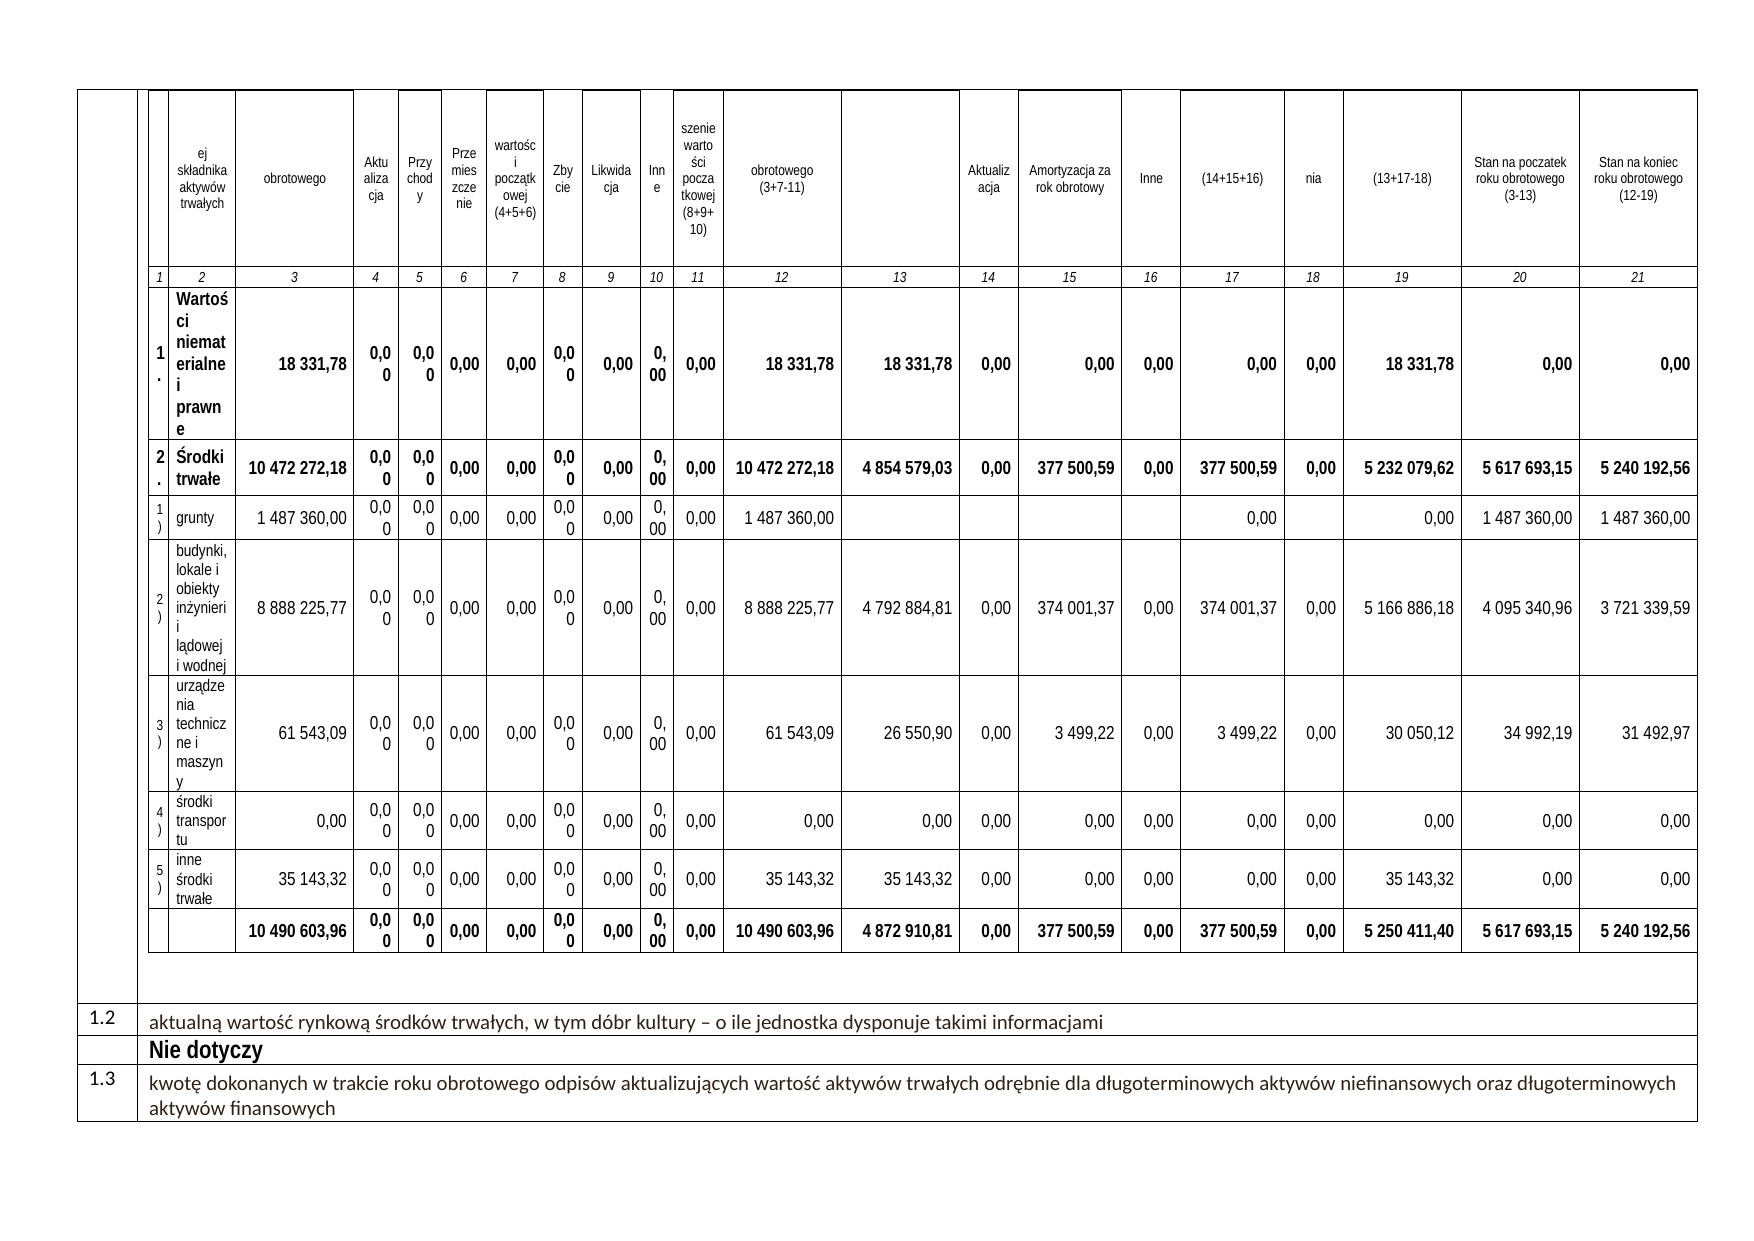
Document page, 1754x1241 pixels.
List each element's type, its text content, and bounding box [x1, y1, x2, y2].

table_cell 0,00 [583, 909, 640, 952]
table_cell 5 617 693,15 [1462, 440, 1579, 495]
table_cell 0,00 [1285, 540, 1343, 674]
table_cell 0,00 [354, 850, 398, 908]
table_cell 0,00 [1181, 850, 1284, 908]
table_cell 0,00 [674, 540, 723, 674]
table_cell 0,00 [1122, 850, 1180, 908]
table_cell 35 143,32 [1344, 850, 1461, 908]
table_cell [169, 909, 235, 952]
table_cell [842, 91, 959, 266]
table_cell 0,00 [399, 496, 441, 539]
table_cell 377 500,59 [1181, 440, 1284, 495]
table_cell 0,00 [1285, 288, 1343, 439]
table_cell 0,00 [1462, 288, 1579, 439]
table_cell 0,00 [583, 540, 640, 674]
table_cell 17 [1181, 267, 1284, 287]
table_cell 1 487 360,00 [236, 496, 353, 539]
table_cell 0,00 [354, 676, 398, 791]
table_cell 18 331,78 [1344, 288, 1461, 439]
table_cell Wartości niematerialne i prawne [169, 288, 235, 439]
table_cell nia [1285, 91, 1343, 266]
table_cell Inne [1122, 90, 1180, 266]
table_cell 15 [1019, 267, 1121, 287]
table_cell 9 [583, 267, 640, 287]
table_cell [149, 909, 168, 952]
table_cell 0,00 [442, 540, 486, 674]
table_cell 0,00 [442, 496, 486, 539]
table_cell 0,00 [583, 288, 640, 439]
table_cell 5 250 411,40 [1344, 909, 1461, 952]
table_cell obrotowego [236, 91, 353, 266]
table_cell 374 001,37 [1019, 540, 1121, 674]
table_cell 377 500,59 [1019, 909, 1121, 952]
table_cell 0,00 [842, 792, 959, 849]
table_cell (14+15+16) [1181, 91, 1284, 266]
table_cell 35 143,32 [724, 850, 841, 908]
table_cell 0,00 [674, 676, 723, 791]
table_cell 0,00 [1285, 440, 1343, 495]
table_cell 0,00 [487, 792, 543, 849]
table_cell 1 487 360,00 [1462, 496, 1579, 539]
table_cell 0,00 [641, 288, 673, 439]
table_cell [78, 90, 137, 1003]
table_cell szenie wartości poczatkowej (8+9+10) [674, 91, 723, 266]
table_cell 10 [641, 267, 673, 287]
table_cell 10 490 603,96 [236, 909, 353, 952]
table_cell 0,00 [583, 440, 640, 495]
table_cell 6 [442, 267, 486, 287]
table_cell 0,00 [544, 676, 582, 791]
table_cell 0,00 [1285, 792, 1343, 849]
table_cell 0,00 [960, 792, 1018, 849]
table_cell 0,00 [960, 440, 1018, 495]
table_cell 0,00 [960, 909, 1018, 952]
table_cell 1.2 [78, 1004, 137, 1034]
table_cell 0,00 [544, 540, 582, 674]
table_cell 0,00 [1122, 440, 1180, 495]
table_cell (13+17-18) [1344, 91, 1461, 266]
table_cell 19 [1344, 267, 1461, 287]
table_cell 0,00 [442, 909, 486, 952]
table_cell 0,00 [487, 676, 543, 791]
table_cell 0,00 [1462, 850, 1579, 908]
table_cell 10 490 603,96 [724, 909, 841, 952]
table_cell 3 [236, 267, 353, 287]
table_cell 0,00 [354, 909, 398, 952]
table_cell 18 331,78 [724, 288, 841, 439]
table_cell 26 550,90 [842, 676, 959, 791]
table_cell Nie dotyczy [138, 1036, 1697, 1064]
table_cell 5) [149, 850, 168, 908]
table_cell 1 487 360,00 [724, 496, 841, 539]
table_cell 11 [674, 267, 723, 287]
table_cell 0,00 [399, 676, 441, 791]
table_cell 1 487 360,00 [1580, 496, 1697, 539]
table_cell 0,00 [641, 440, 673, 495]
table_cell 0,00 [1580, 792, 1697, 849]
table_cell 0,00 [399, 909, 441, 952]
table_cell 0,00 [583, 676, 640, 791]
table_cell Stan na poczatek roku obrotowego (3-13) [1462, 91, 1579, 266]
table_cell 0,00 [544, 792, 582, 849]
table_cell 4 854 579,03 [842, 440, 959, 495]
table_cell [1019, 496, 1121, 539]
table_cell 0,00 [724, 792, 841, 849]
table_cell 4) [149, 792, 168, 849]
table_cell 7 [487, 267, 543, 287]
table_cell 2) [149, 540, 168, 674]
table_cell 0,00 [1122, 288, 1180, 439]
table_cell 0,00 [442, 676, 486, 791]
table_cell 31 492,97 [1580, 676, 1697, 791]
table_cell 61 543,09 [724, 676, 841, 791]
table_cell 0,00 [583, 850, 640, 908]
table_cell 10 472 272,18 [724, 440, 841, 495]
table_cell 5 240 192,56 [1580, 909, 1697, 952]
table_cell [138, 90, 1697, 1003]
table_cell środki transportu [169, 792, 235, 849]
table_cell 35 143,32 [236, 850, 353, 908]
table_cell 0,00 [960, 850, 1018, 908]
table_cell aktualną wartość rynkową środków trwałych, w tym dóbr kultury – o ile jednostka dysponuje takimi informacjami [138, 1004, 1697, 1034]
table_cell 0,00 [641, 540, 673, 674]
table_cell Przychody [399, 91, 441, 266]
table_cell 0,00 [544, 909, 582, 952]
table_cell 0,00 [442, 792, 486, 849]
table_cell 4 095 340,96 [1462, 540, 1579, 674]
table_cell 0,00 [1285, 676, 1343, 791]
table_cell 0,00 [674, 850, 723, 908]
table_cell 0,00 [487, 850, 543, 908]
table_cell 0,00 [1344, 792, 1461, 849]
table_cell 377 500,59 [1181, 909, 1284, 952]
table_cell 374 001,37 [1181, 540, 1284, 674]
table_cell kwotę dokonanych w trakcie roku obrotowego odpisów aktualizujących wartość aktywów trwałych odrębnie dla długoterminowych aktywów niefinansowych oraz długoterminowych aktywów finansowych [138, 1065, 1697, 1121]
table_cell 0,00 [960, 676, 1018, 791]
table_cell [78, 1036, 137, 1064]
table_cell 0,00 [674, 496, 723, 539]
table_cell 16 [1122, 267, 1180, 287]
table_cell 0,00 [399, 792, 441, 849]
table_cell 0,00 [1019, 792, 1121, 849]
table_cell 0,00 [1122, 909, 1180, 952]
table_cell 0,00 [544, 288, 582, 439]
table_cell [1122, 496, 1180, 539]
table_cell 18 [1285, 267, 1343, 287]
table_cell 4 872 910,81 [842, 909, 959, 952]
table_cell 0,00 [399, 540, 441, 674]
table_cell 0,00 [1285, 850, 1343, 908]
table_cell 0,00 [399, 440, 441, 495]
table_cell 14 [960, 267, 1018, 287]
table_cell Stan na koniec roku obrotowego (12-19) [1580, 91, 1697, 266]
table_cell 61 543,09 [236, 676, 353, 791]
table_cell 0,00 [442, 288, 486, 439]
table_cell 0,00 [354, 440, 398, 495]
table_cell obrotowego (3+7-11) [724, 91, 841, 266]
table_cell 0,00 [674, 792, 723, 849]
table_cell 0,00 [354, 540, 398, 674]
table_cell [842, 496, 959, 539]
table_cell 5 617 693,15 [1462, 909, 1579, 952]
table_cell 5 166 886,18 [1344, 540, 1461, 674]
table_cell 0,00 [641, 792, 673, 849]
table_cell inne środki trwałe [169, 850, 235, 908]
table_cell 1 [149, 267, 168, 287]
table_cell 1) [149, 496, 168, 539]
table_cell 12 [724, 267, 841, 287]
table_cell 0,00 [442, 850, 486, 908]
table_cell 0,00 [399, 288, 441, 439]
table_cell 3 721 339,59 [1580, 540, 1697, 674]
table_cell 0,00 [544, 440, 582, 495]
table_cell 0,00 [487, 440, 543, 495]
table_cell 35 143,32 [842, 850, 959, 908]
table_cell 5 240 192,56 [1580, 440, 1697, 495]
table_cell 0,00 [960, 540, 1018, 674]
table_cell 0,00 [1122, 792, 1180, 849]
table_cell 1.3 [78, 1065, 137, 1121]
table_cell 0,00 [544, 496, 582, 539]
table_cell 2. [149, 440, 168, 495]
table_cell Inne [641, 90, 673, 266]
table_cell urządzenia techniczne i maszyny [169, 676, 235, 791]
table_cell 0,00 [544, 850, 582, 908]
table_cell 0,00 [674, 909, 723, 952]
table_cell 8 [544, 267, 582, 287]
table_cell 0,00 [354, 792, 398, 849]
table_cell 10 472 272,18 [236, 440, 353, 495]
table_cell 0,00 [354, 496, 398, 539]
table_cell 5 [399, 267, 441, 287]
table_cell 0,00 [641, 496, 673, 539]
table_cell 0,00 [487, 909, 543, 952]
table_cell 0,00 [1181, 496, 1284, 539]
table_cell [149, 91, 168, 266]
table_cell 0,00 [487, 288, 543, 439]
table_cell 20 [1462, 267, 1579, 287]
table_cell 0,00 [1462, 792, 1579, 849]
table_cell [960, 496, 1018, 539]
table_cell 0,00 [1019, 850, 1121, 908]
table_cell Przemieszczenie [442, 90, 486, 266]
table_cell Aktualizacja [354, 90, 398, 266]
table_cell 0,00 [1181, 792, 1284, 849]
table_cell grunty [169, 496, 235, 539]
table_cell 0,00 [236, 792, 353, 849]
table_cell 4 792 884,81 [842, 540, 959, 674]
table_cell 30 050,12 [1344, 676, 1461, 791]
table_cell 0,00 [1344, 496, 1461, 539]
table_cell ej składnika aktywów trwałych [169, 91, 235, 266]
table_cell budynki, lokale i obiekty inżynierii lądowej i wodnej [169, 540, 235, 674]
table_cell wartości początkowej (4+5+6) [487, 91, 543, 266]
table_cell 3) [149, 676, 168, 791]
table_cell 34 992,19 [1462, 676, 1579, 791]
table_cell 0,00 [641, 909, 673, 952]
table_cell [1285, 496, 1343, 539]
table_cell 0,00 [487, 540, 543, 674]
table_cell 0,00 [1122, 540, 1180, 674]
table_cell 13 [842, 267, 959, 287]
table_cell 0,00 [1285, 909, 1343, 952]
table_cell 1. [149, 288, 168, 439]
table_cell 8 888 225,77 [724, 540, 841, 674]
table_cell 0,00 [354, 288, 398, 439]
table_cell 18 331,78 [236, 288, 353, 439]
table_cell 0,00 [960, 288, 1018, 439]
table_cell 4 [354, 267, 398, 287]
table_cell 0,00 [641, 676, 673, 791]
table_cell 0,00 [442, 440, 486, 495]
table_cell 0,00 [1019, 288, 1121, 439]
table_cell 0,00 [487, 496, 543, 539]
table_cell 18 331,78 [842, 288, 959, 439]
table_cell Aktualizacja [960, 90, 1018, 266]
table_cell Likwidacja [583, 91, 640, 266]
table_cell 3 499,22 [1181, 676, 1284, 791]
table_cell Zbycie [544, 90, 582, 266]
table_cell 21 [1580, 267, 1697, 287]
table_cell 377 500,59 [1019, 440, 1121, 495]
table_cell 0,00 [674, 288, 723, 439]
table_cell 2 [169, 267, 235, 287]
table_cell 0,00 [1580, 288, 1697, 439]
table_cell 0,00 [1580, 850, 1697, 908]
table_cell Amortyzacja za rok obrotowy [1019, 91, 1121, 266]
table_cell 0,00 [1181, 288, 1284, 439]
table_cell 3 499,22 [1019, 676, 1121, 791]
table_cell 0,00 [583, 496, 640, 539]
table_cell Środki trwałe [169, 440, 235, 495]
table_cell 0,00 [641, 850, 673, 908]
table_cell 0,00 [1122, 676, 1180, 791]
table_cell 0,00 [399, 850, 441, 908]
table_cell 0,00 [674, 440, 723, 495]
table_cell 5 232 079,62 [1344, 440, 1461, 495]
table_cell 8 888 225,77 [236, 540, 353, 674]
table_cell 0,00 [583, 792, 640, 849]
